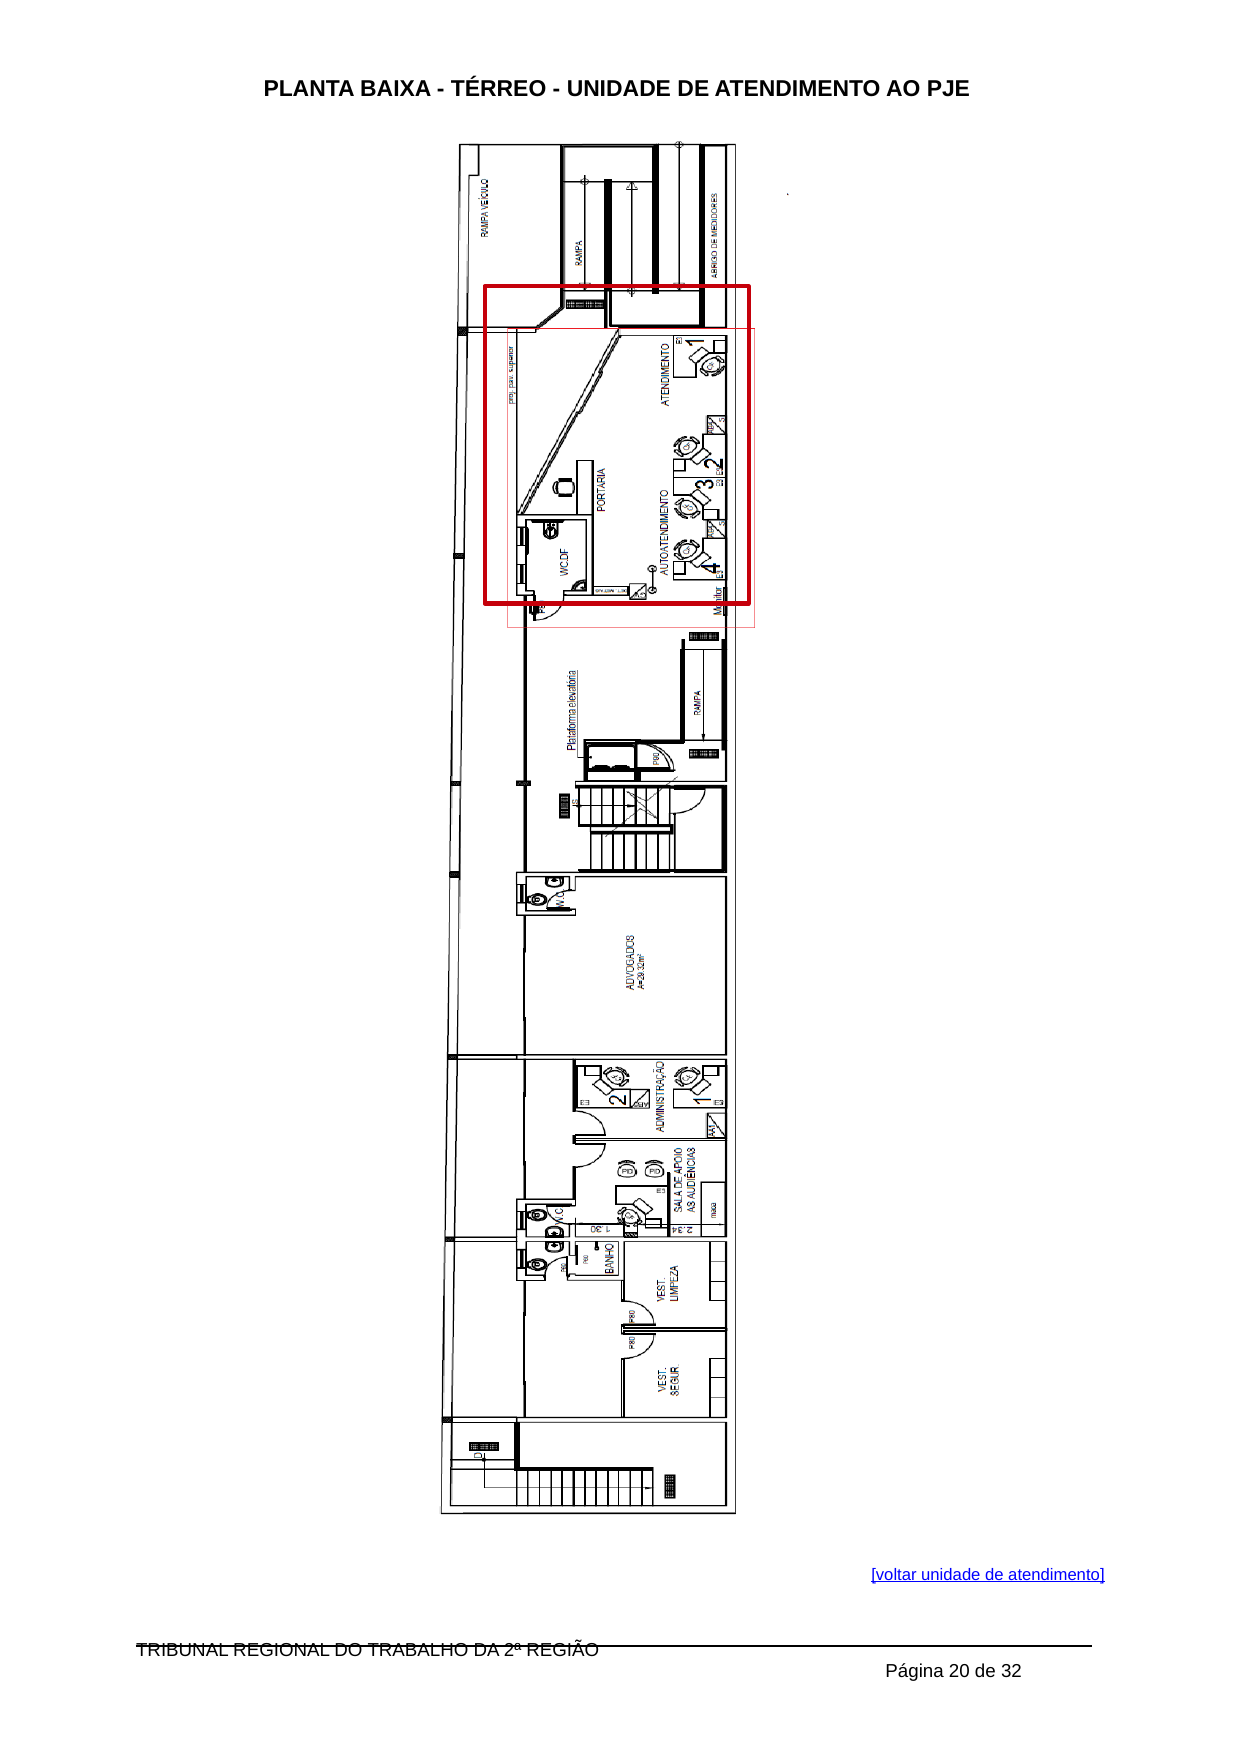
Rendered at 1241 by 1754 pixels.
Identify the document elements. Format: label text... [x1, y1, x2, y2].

text [voltar unidade de atendimento] [136, 1564, 1104, 1583]
text PLANTA BAIXA - TÉRREO - UNIDADE DE ATENDIMENTO AO PJE [136, 75, 1104, 101]
